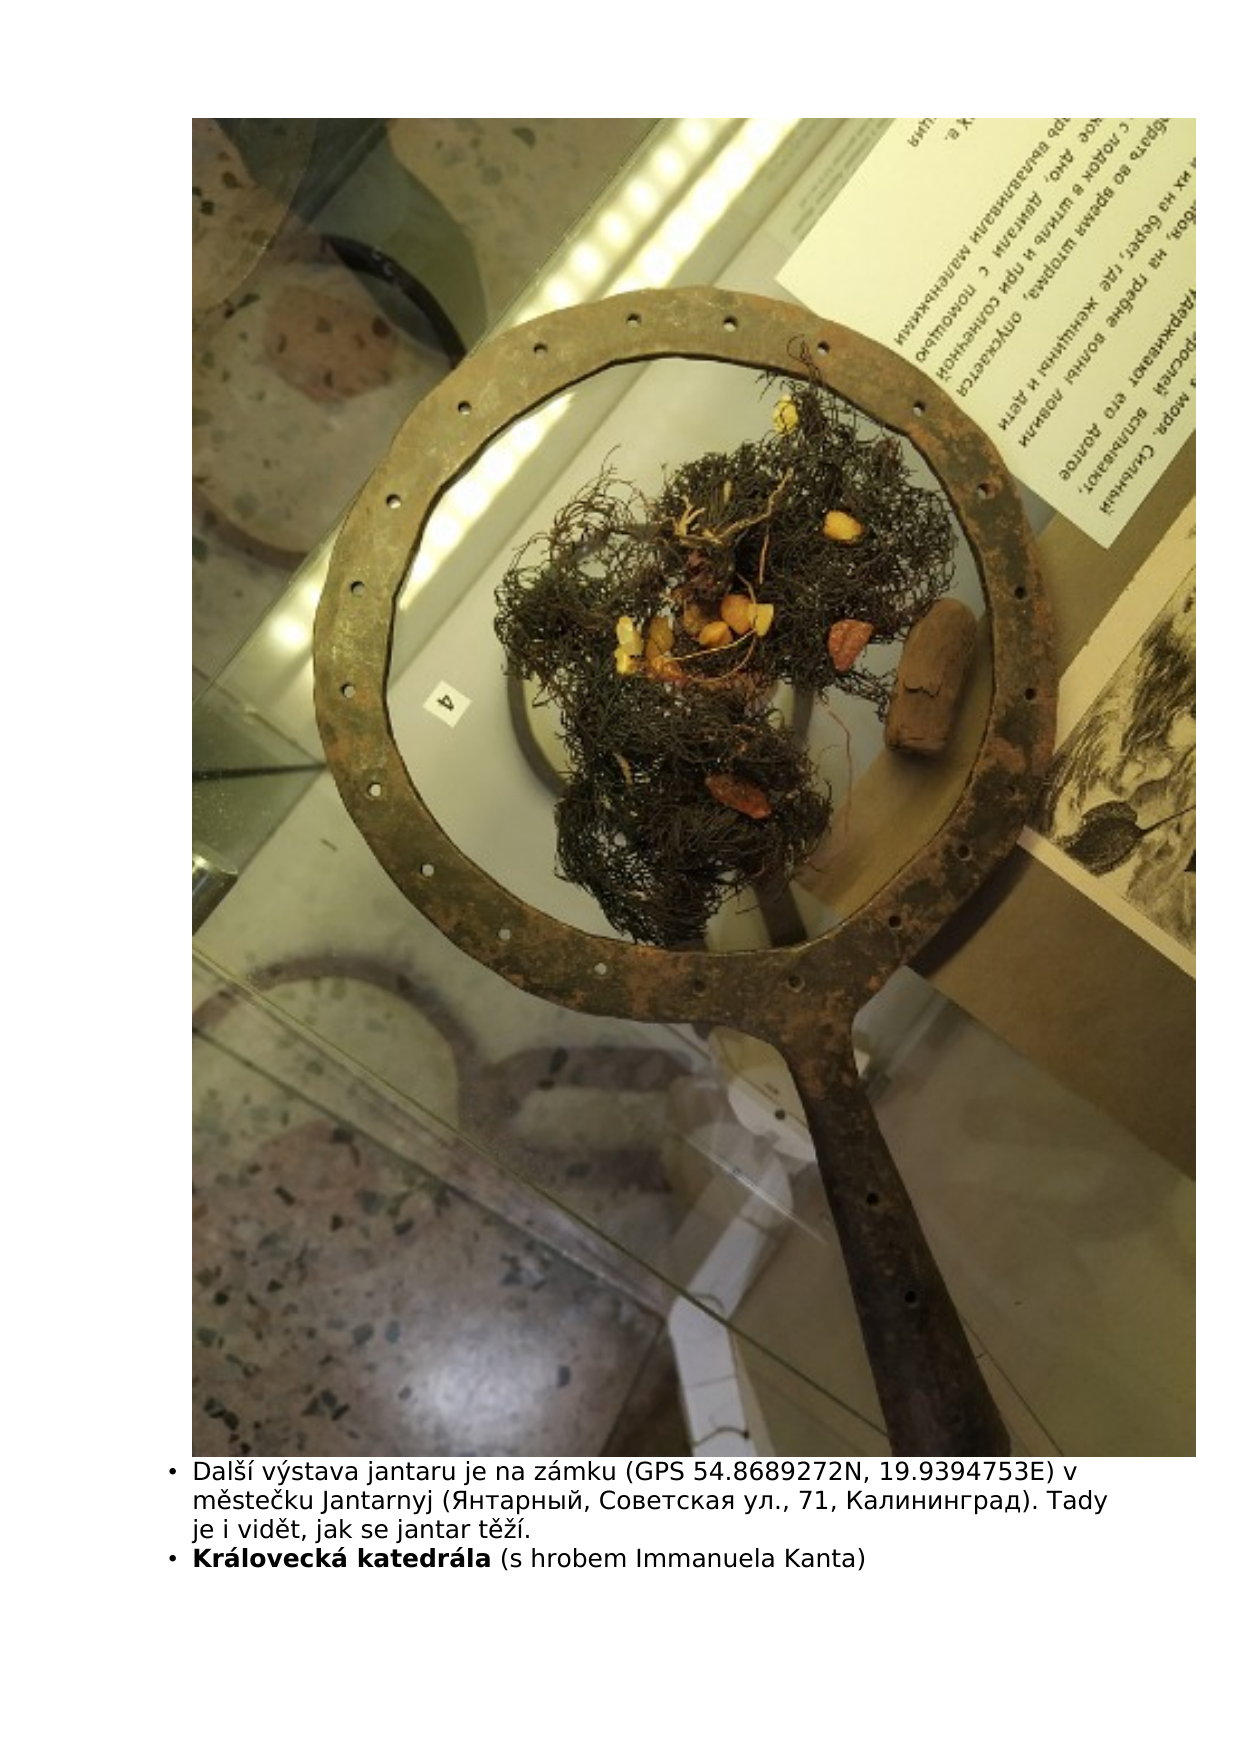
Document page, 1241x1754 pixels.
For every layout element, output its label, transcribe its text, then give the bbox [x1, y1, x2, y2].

list Muzeum jantaru (web Amber Museum) umístěné v pevnosti z 19. století. GPS 54.7222489N, 20.5230531E Vystaveny jsou baltské jantarové šperky od 4. století př. n. l. do současnosti. Otevřeno v sezóně denně (10.00 – 19.00, kasa do 18.30), pouze v období leden-duben a říjen-prosinec mají v pondělí zavřeno. Vstup: 460 RUB (dospělí, r. 2019). Adresa: Калининград, пл. Маршала Василевского, 1. Doprava: tramvaj 5, bus 9, 11, 19, 26, 28, 29, 31, 32, 37, 40, 44, mikrobus 64, 68, 74, 92. (zastávka Площадь Маршала Василевского) [177, 118, 192, 1457]
list Další výstava jantaru je na zámku (GPS 54.8689272N, 19.9394753E) v městečku Jantarnyj (Янтарный, Советская ул., 71, Калининград). Tady je i vidět, jak se jantar těží. [177, 1457, 1122, 1544]
list Královecká katedrála (s hrobem Immanuela Kanta) [177, 1544, 1122, 1573]
picture [192, 118, 1196, 1457]
